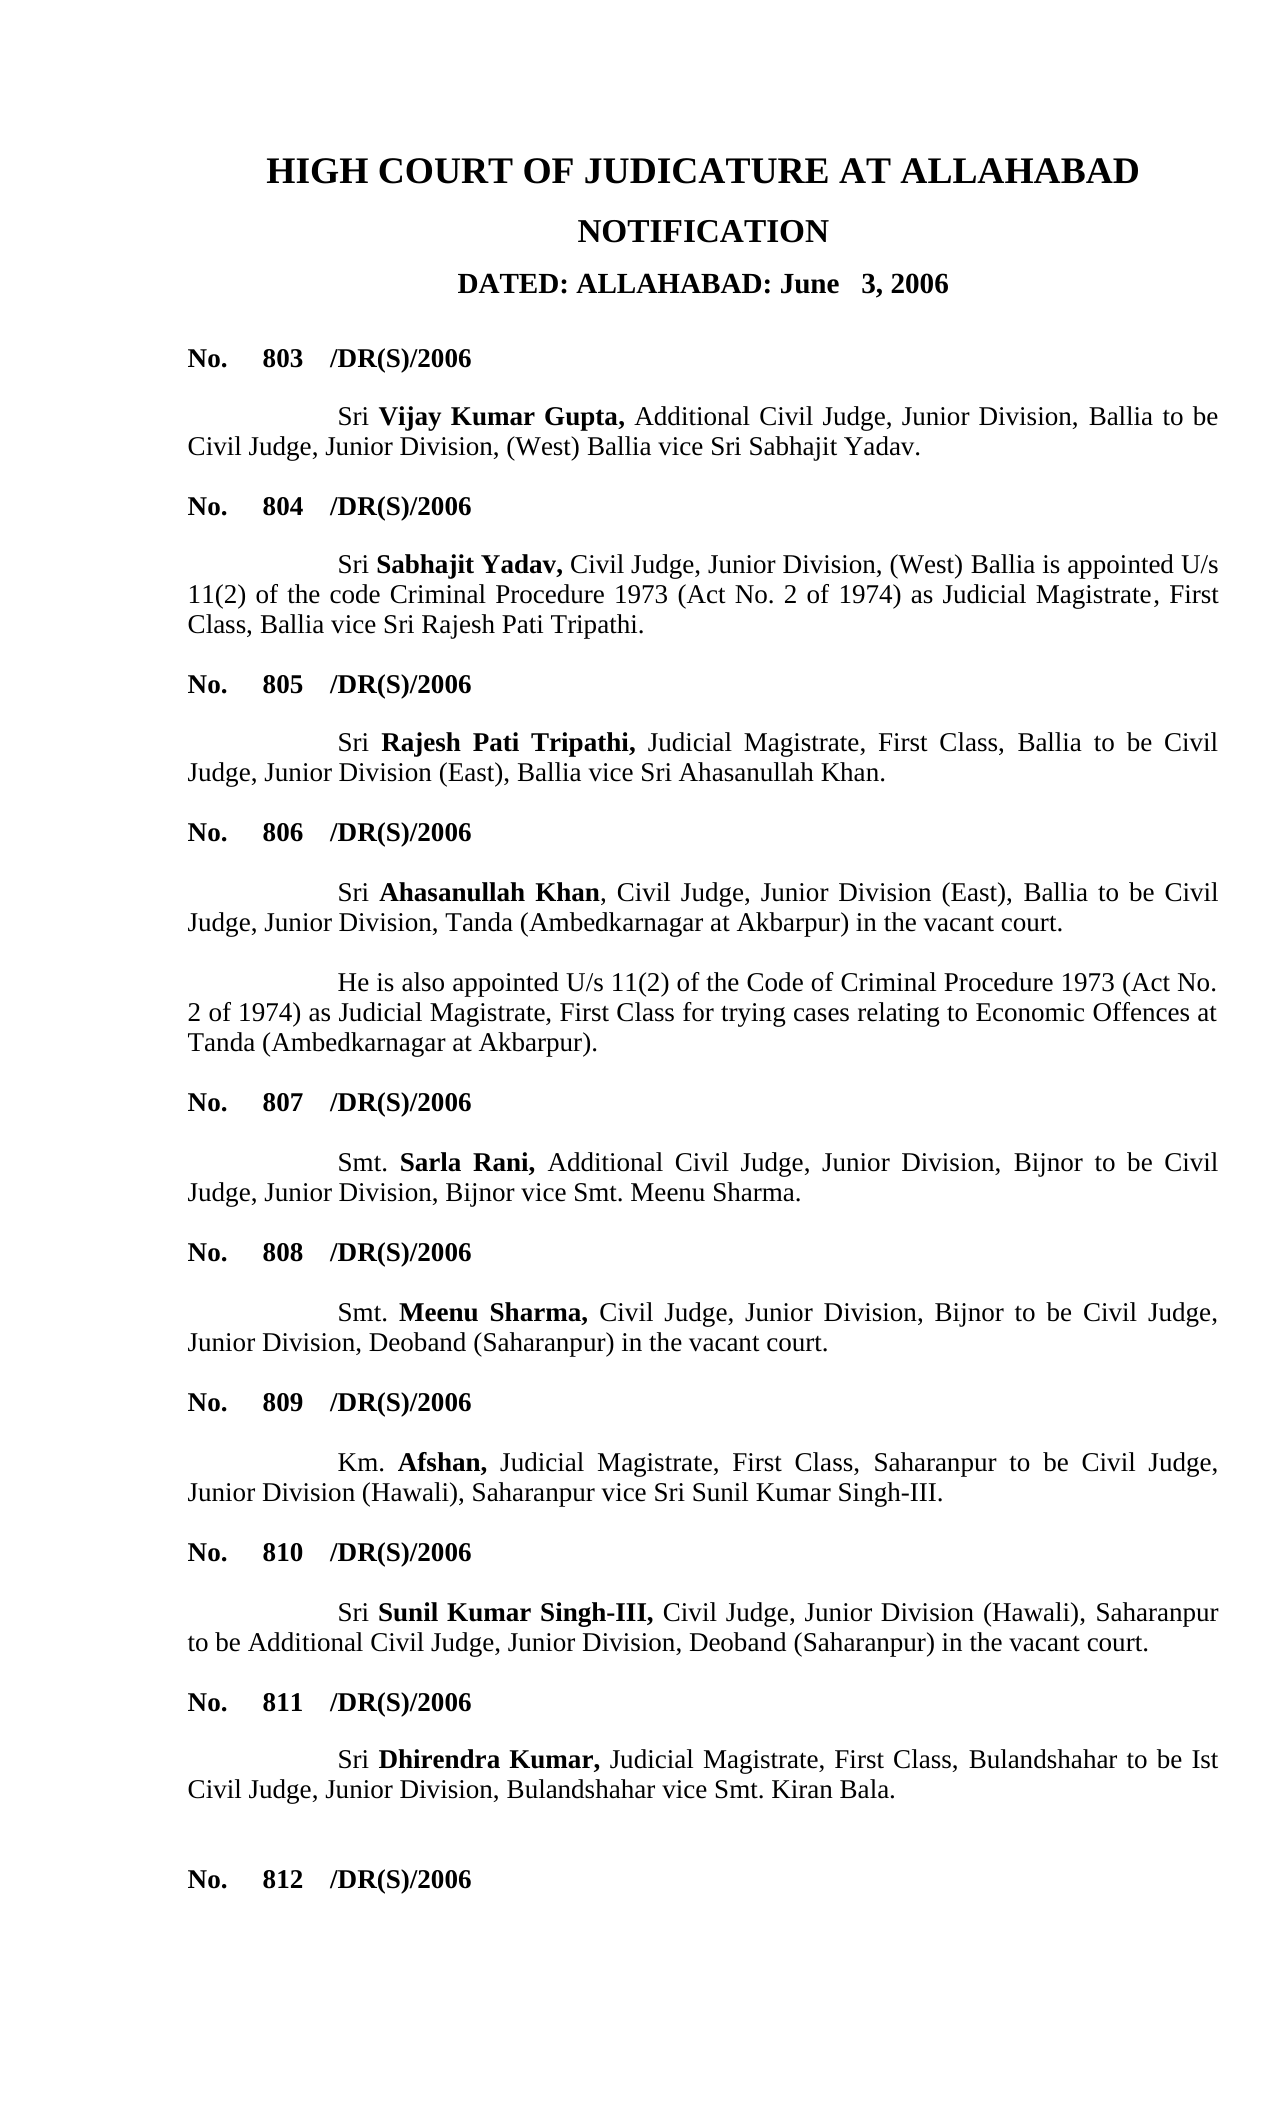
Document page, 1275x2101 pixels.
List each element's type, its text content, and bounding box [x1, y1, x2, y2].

table_header /DR(S)/2006 [319, 1537, 483, 1567]
table_header /DR(S)/2006 [319, 1387, 483, 1417]
text Sri Rajesh Pati Tripathi, Judicial Magistrate, First Class, Ballia to be Civil Judge, Junior Division (East), Ballia vice Sri Ahasanullah Khan. [187, 727, 1219, 787]
text He is also appointed U/s 11(2) of the Code of Criminal Procedure 1973 (Act No. 2 of 1974) as Judicial Magistrate, First Class for trying cases relating to Economic Offences at Tanda (Ambedkarnagar at Akbarpur). [187, 967, 1219, 1057]
table_header [244, 669, 319, 699]
table_header /DR(S)/2006 [319, 1865, 483, 1894]
table_header /DR(S)/2006 [319, 669, 483, 699]
table_header [244, 1537, 319, 1567]
subtitle NOTIFICATION [187, 212, 1219, 249]
table_header [244, 817, 319, 847]
table_header [244, 1087, 319, 1117]
table_header [244, 1687, 319, 1717]
table_header /DR(S)/2006 [319, 1237, 483, 1267]
table_header [244, 344, 319, 374]
text Sri Ahasanullah Khan, Civil Judge, Junior Division (East), Ballia to be Civil Judge, Junior Division, Tanda (Ambedkarnagar at Akbarpur) in the vacant court. [187, 877, 1219, 937]
table_header /DR(S)/2006 [319, 1687, 483, 1717]
table_header No. [176, 817, 244, 847]
table_header /DR(S)/2006 [319, 1087, 483, 1117]
text Sri Sunil Kumar Singh-III, Civil Judge, Junior Division (Hawali), Saharanpur to be Additional Civil Judge, Junior Division, Deoband (Saharanpur) in the vacant court. [187, 1597, 1219, 1657]
table_header [244, 1387, 319, 1417]
subtitle DATED: ALLAHABAD: June 3, 2006 [187, 268, 1219, 300]
table_header /DR(S)/2006 [319, 344, 483, 374]
table_header No. [176, 1087, 244, 1117]
text Smt. Sarla Rani, Additional Civil Judge, Junior Division, Bijnor to be Civil Judge, Junior Division, Bijnor vice Smt. Meenu Sharma. [187, 1147, 1219, 1207]
table_header No. [176, 344, 244, 374]
text Sri Sabhajit Yadav, Civil Judge, Junior Division, (West) Ballia is appointed U/s 11(2) of the code Criminal Procedure 1973 (Act No. 2 of 1974) as Judicial Magistrate, First Class, Ballia vice Sri Rajesh Pati Tripathi. [187, 549, 1219, 639]
table_header No. [176, 1687, 244, 1717]
title HIGH COURT OF JUDICATURE AT ALLAHABAD [187, 150, 1219, 192]
table_header [244, 491, 319, 521]
table_header No. [176, 1387, 244, 1417]
text Km. Afshan, Judicial Magistrate, First Class, Saharanpur to be Civil Judge, Junior Division (Hawali), Saharanpur vice Sri Sunil Kumar Singh-III. [187, 1447, 1219, 1507]
table_header No. [176, 491, 244, 521]
table_header No. [176, 1237, 244, 1267]
table_header [244, 1237, 319, 1267]
text Smt. Meenu Sharma, Civil Judge, Junior Division, Bijnor to be Civil Judge, Junior Division, Deoband (Saharanpur) in the vacant court. [187, 1297, 1219, 1357]
text Sri Vijay Kumar Gupta, Additional Civil Judge, Junior Division, Ballia to be Civil Judge, Junior Division, (West) Ballia vice Sri Sabhajit Yadav. [187, 401, 1219, 461]
table_header No. [176, 1537, 244, 1567]
table_header [244, 1865, 319, 1894]
table_header No. [176, 669, 244, 699]
table_header /DR(S)/2006 [319, 491, 483, 521]
table_header /DR(S)/2006 [319, 817, 483, 847]
text Sri Dhirendra Kumar, Judicial Magistrate, First Class, Bulandshahar to be Ist Civil Judge, Junior Division, Bulandshahar vice Smt. Kiran Bala. [187, 1744, 1219, 1804]
table_header No. [176, 1865, 244, 1894]
